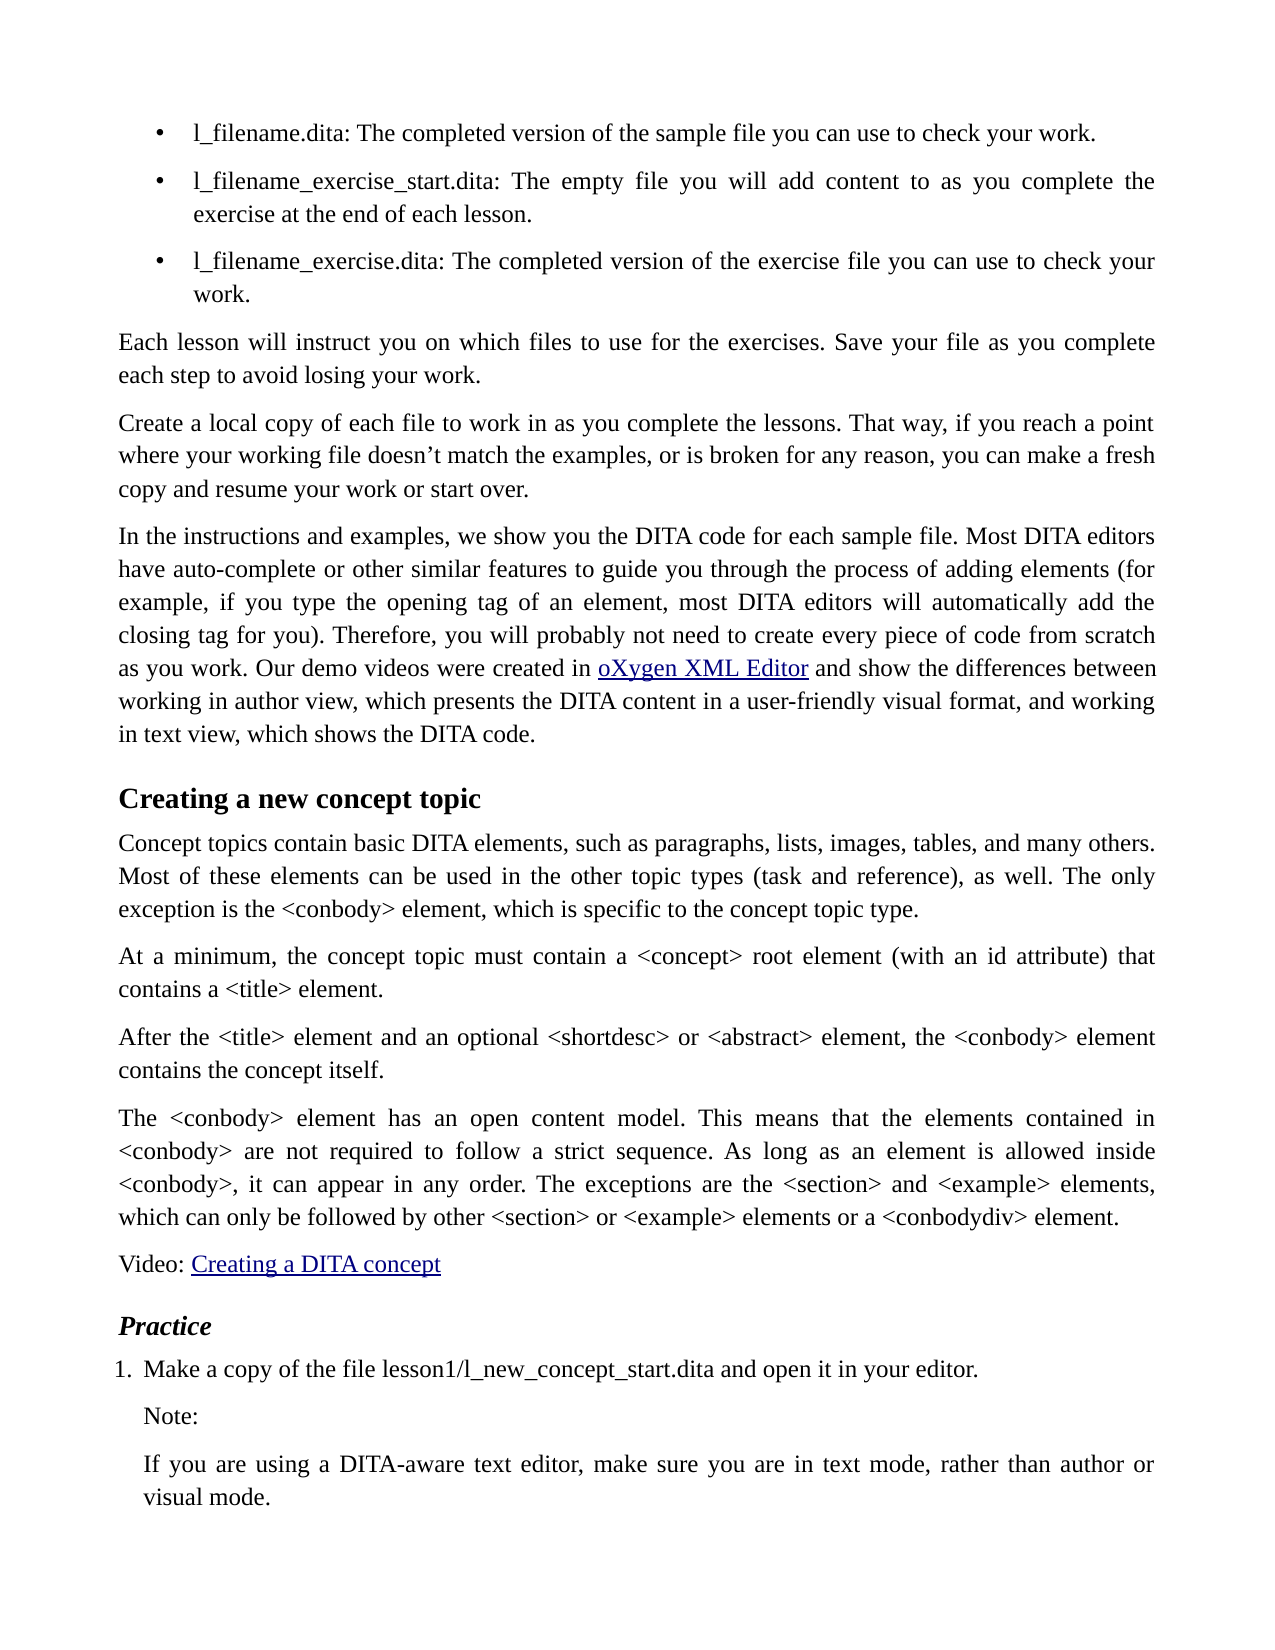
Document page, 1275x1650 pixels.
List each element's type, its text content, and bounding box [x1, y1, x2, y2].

subtitle Practice [118, 1309, 1157, 1341]
text At a minimum, the concept topic must contain a <concept> root element (with an id attribute) that contains a <title> element. [118, 941, 1157, 1003]
text After the <title> element and an optional <shortdesc> or <abstract> element, the <conbody> element contains the concept itself. [118, 1022, 1157, 1084]
text Each lesson will instruct you on which files to use for the exercises. Save your file as you complete each step to avoid losing your work. [118, 327, 1157, 389]
text Video: Creating a DITA concept [118, 1249, 1157, 1278]
list l_filename.dita: The completed version of the sample file you can use to check your work. [156, 118, 1157, 147]
text The <conbody> element has an open content model. This means that the elements contained in <conbody> are not required to follow a strict sequence. As long as an element is allowed inside <conbody>, it can appear in any order. The exceptions are the <section> and <example> elements, which can only be followed by other <section> or <example> elements or a <conbodydiv> element. [118, 1103, 1157, 1231]
list l_filename_exercise.dita: The completed version of the exercise file you can use to check your work. [156, 246, 1157, 308]
list l_filename_exercise_start.dita: The empty file you will add content to as you complete the exercise at the end of each lesson. [156, 166, 1157, 227]
list Make a copy of the file lesson1/l_new_concept_start.dita and open it in your editor. [118, 1354, 1157, 1383]
list Note: [118, 1401, 1157, 1430]
text Create a local copy of each file to work in as you complete the lessons. That way, if you reach a point where your working file doesn’t match the examples, or is broken for any reason, you can make a fresh copy and resume your work or start over. [118, 408, 1157, 502]
subtitle Creating a new concept topic [118, 782, 1157, 815]
text In the instructions and examples, we show you the DITA code for each sample file. Most DITA editors have auto-complete or other similar features to guide you through the process of adding elements (for example, if you type the opening tag of an element, most DITA editors will automatically add the closing tag for you). Therefore, you will probably not need to create every piece of code from scratch as you work. Our demo videos were created in oXygen XML Editor and show the differences between working in author view, which presents the DITA content in a user-friendly visual format, and working in text view, which shows the DITA code. [118, 521, 1157, 748]
list If you are using a DITA-aware text editor, make sure you are in text mode, rather than author or visual mode. [118, 1449, 1157, 1511]
text Concept topics contain basic DITA elements, such as paragraphs, lists, images, tables, and many others. Most of these elements can be used in the other topic types (task and reference), as well. The only exception is the <conbody> element, which is specific to the concept topic type. [118, 828, 1157, 923]
